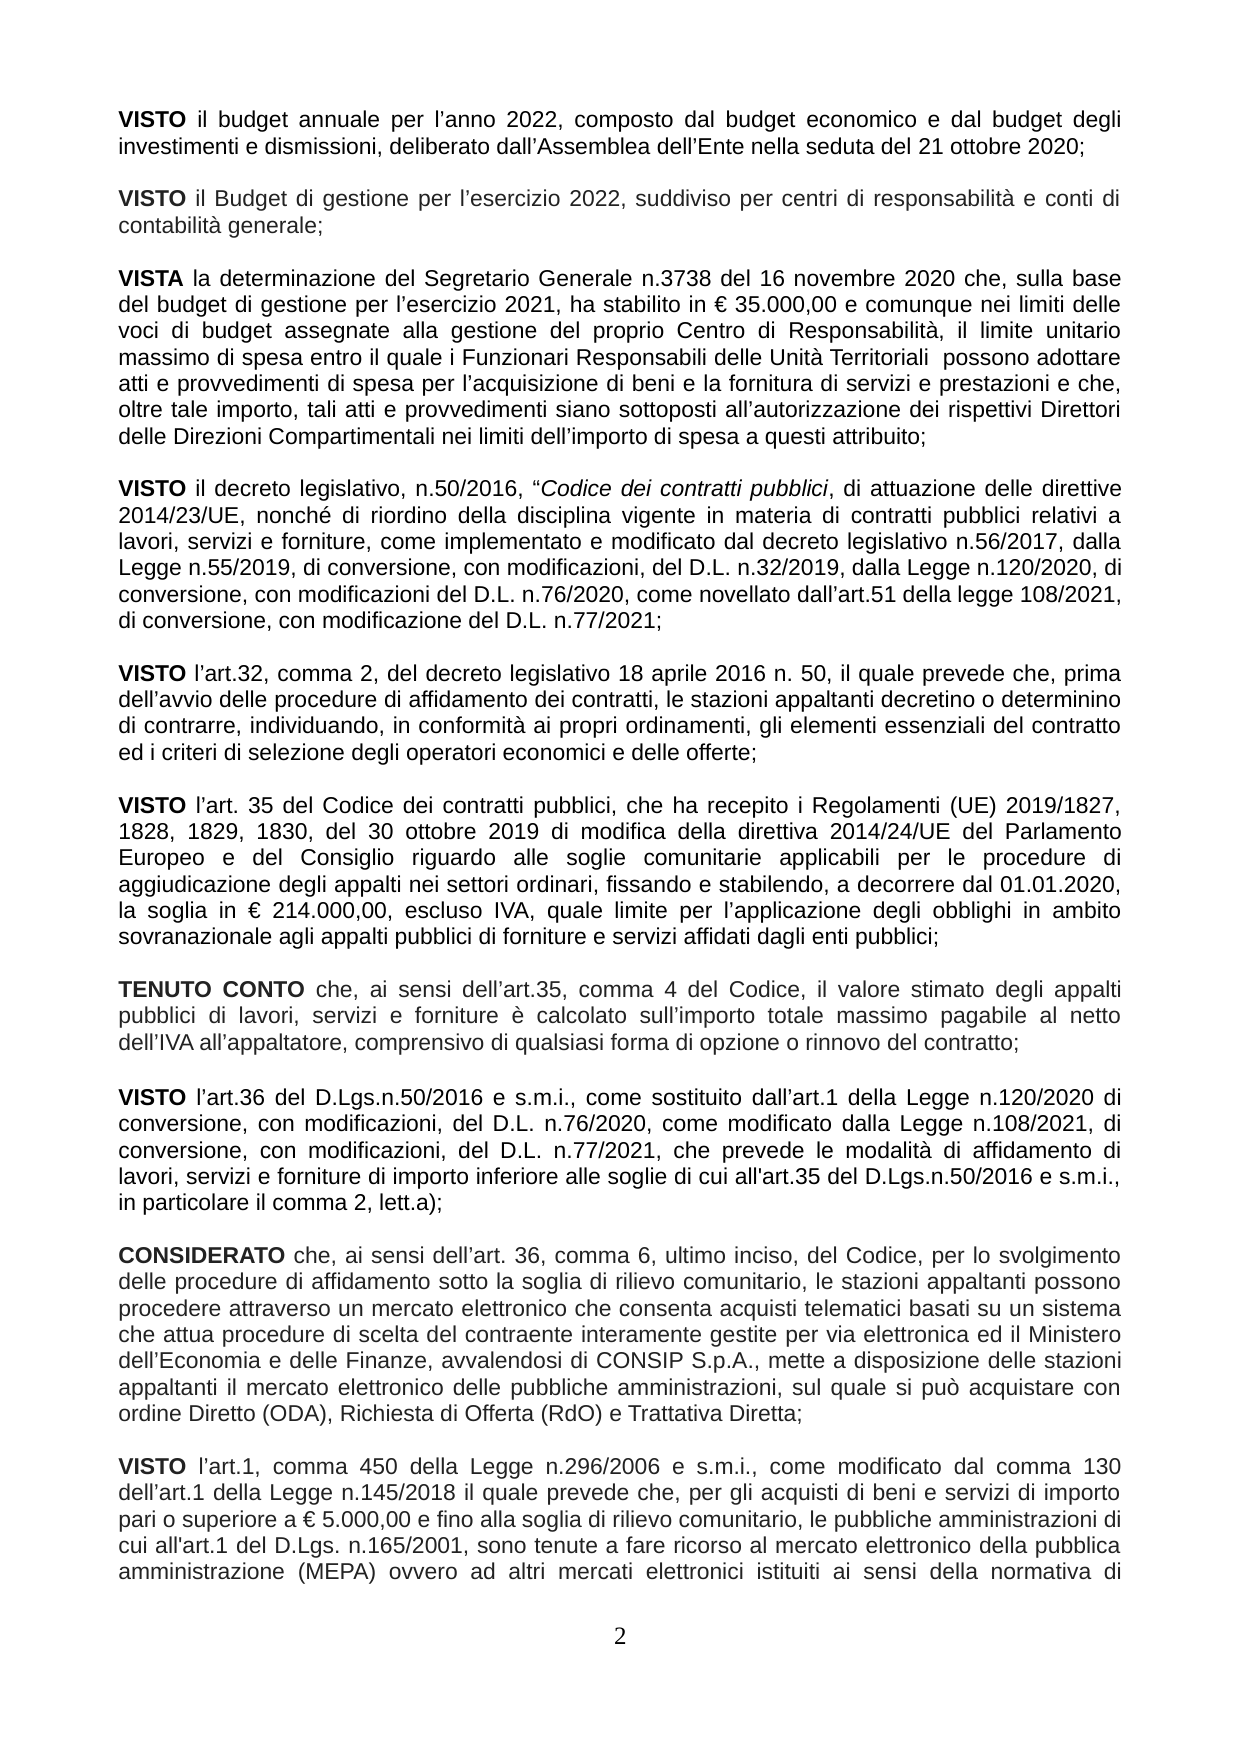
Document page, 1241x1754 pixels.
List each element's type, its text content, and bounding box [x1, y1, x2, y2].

text VISTO l’art.36 del D.Lgs.n.50/2016 e s.m.i., come sostituito dall’art.1 della Legge n.120/2020 di conversione, con modificazioni, del D.L. n.76/2020, come modificato dalla Legge n.108/2021, di conversione, con modificazioni, del D.L. n.77/2021, che prevede le modalità di affidamento di lavori, servizi e forniture di importo inferiore alle soglie di cui all'art.35 del D.Lgs.n.50/2016 e s.m.i., in particolare il comma 2, lett.a); [118, 1084, 1122, 1216]
text VISTO il budget annuale per l’anno 2022, composto dal budget economico e dal budget degli investimenti e dismissioni, deliberato dall’Assemblea dell’Ente nella seduta del 21 ottobre 2020; [118, 106, 1122, 159]
text VISTO l’art.32, comma 2, del decreto legislativo 18 aprile 2016 n. 50, il quale prevede che, prima dell’avvio delle procedure di affidamento dei contratti, le stazioni appaltanti decretino o determinino di contrarre, individuando, in conformità ai propri ordinamenti, gli elementi essenziali del contratto ed i criteri di selezione degli operatori economici e delle offerte; [118, 660, 1122, 765]
text VISTO l’art. 35 del Codice dei contratti pubblici, che ha recepito i Regolamenti (UE) 2019/1827, 1828, 1829, 1830, del 30 ottobre 2019 di modifica della direttiva 2014/24/UE del Parlamento Europeo e del Consiglio riguardo alle soglie comunitarie applicabili per le procedure di aggiudicazione degli appalti nei settori ordinari, fissando e stabilendo, a decorrere dal 01.01.2020, la soglia in € 214.000,00, escluso IVA, quale limite per l’applicazione degli obblighi in ambito sovranazionale agli appalti pubblici di forniture e servizi affidati dagli enti pubblici; [118, 792, 1122, 950]
text VISTO il decreto legislativo, n.50/2016, “Codice dei contratti pubblici, di attuazione delle direttive 2014/23/UE, nonché di riordino della disciplina vigente in materia di contratti pubblici relativi a lavori, servizi e forniture, come implementato e modificato dal decreto legislativo n.56/2017, dalla Legge n.55/2019, di conversione, con modificazioni, del D.L. n.32/2019, dalla Legge n.120/2020, di conversione, con modificazioni del D.L. n.76/2020, come novellato dall’art.51 della legge 108/2021, di conversione, con modificazione del D.L. n.77/2021; [118, 475, 1122, 633]
text VISTO l’art.1, comma 450 della Legge n.296/2006 e s.m.i., come modificato dal comma 130 dell’art.1 della Legge n.145/2018 il quale prevede che, per gli acquisti di beni e servizi di importo pari o superiore a € 5.000,00 e fino alla soglia di rilievo comunitario, le pubbliche amministrazioni di cui all'art.1 del D.Lgs. n.165/2001, sono tenute a fare ricorso al mercato elettronico della pubblica amministrazione (MEPA) ovvero ad altri mercati elettronici istituiti ai sensi della normativa di [118, 1453, 1122, 1584]
text TENUTO CONTO che, ai sensi dell’art.35, comma 4 del Codice, il valore stimato degli appalti pubblici di lavori, servizi e forniture è calcolato sull’importo totale massimo pagabile al netto dell’IVA all’appaltatore, comprensivo di qualsiasi forma di opzione o rinnovo del contratto; [118, 976, 1122, 1055]
text VISTO il Budget di gestione per l’esercizio 2022, suddiviso per centri di responsabilità e conti di contabilità generale; [118, 185, 1122, 238]
text VISTA la determinazione del Segretario Generale n.3738 del 16 novembre 2020 che, sulla base del budget di gestione per l’esercizio 2021, ha stabilito in € 35.000,00 e comunque nei limiti delle voci di budget assegnate alla gestione del proprio Centro di Responsabilità, il limite unitario massimo di spesa entro il quale i Funzionari Responsabili delle Unità Territoriali possono adottare atti e provvedimenti di spesa per l’acquisizione di beni e la fornitura di servizi e prestazioni e che, oltre tale importo, tali atti e provvedimenti siano sottoposti all’autorizzazione dei rispettivi Direttori delle Direzioni Compartimentali nei limiti dell’importo di spesa a questi attribuito; [118, 264, 1122, 449]
text CONSIDERATO che, ai sensi dell’art. 36, comma 6, ultimo inciso, del Codice, per lo svolgimento delle procedure di affidamento sotto la soglia di rilievo comunitario, le stazioni appaltanti possono procedere attraverso un mercato elettronico che consenta acquisti telematici basati su un sistema che attua procedure di scelta del contraente interamente gestite per via elettronica ed il Ministero dell’Economia e delle Finanze, avvalendosi di CONSIP S.p.A., mette a disposizione delle stazioni appaltanti il mercato elettronico delle pubbliche amministrazioni, sul quale si può acquistare con ordine Diretto (ODA), Richiesta di Offerta (RdO) e Trattativa Diretta; [118, 1242, 1122, 1426]
